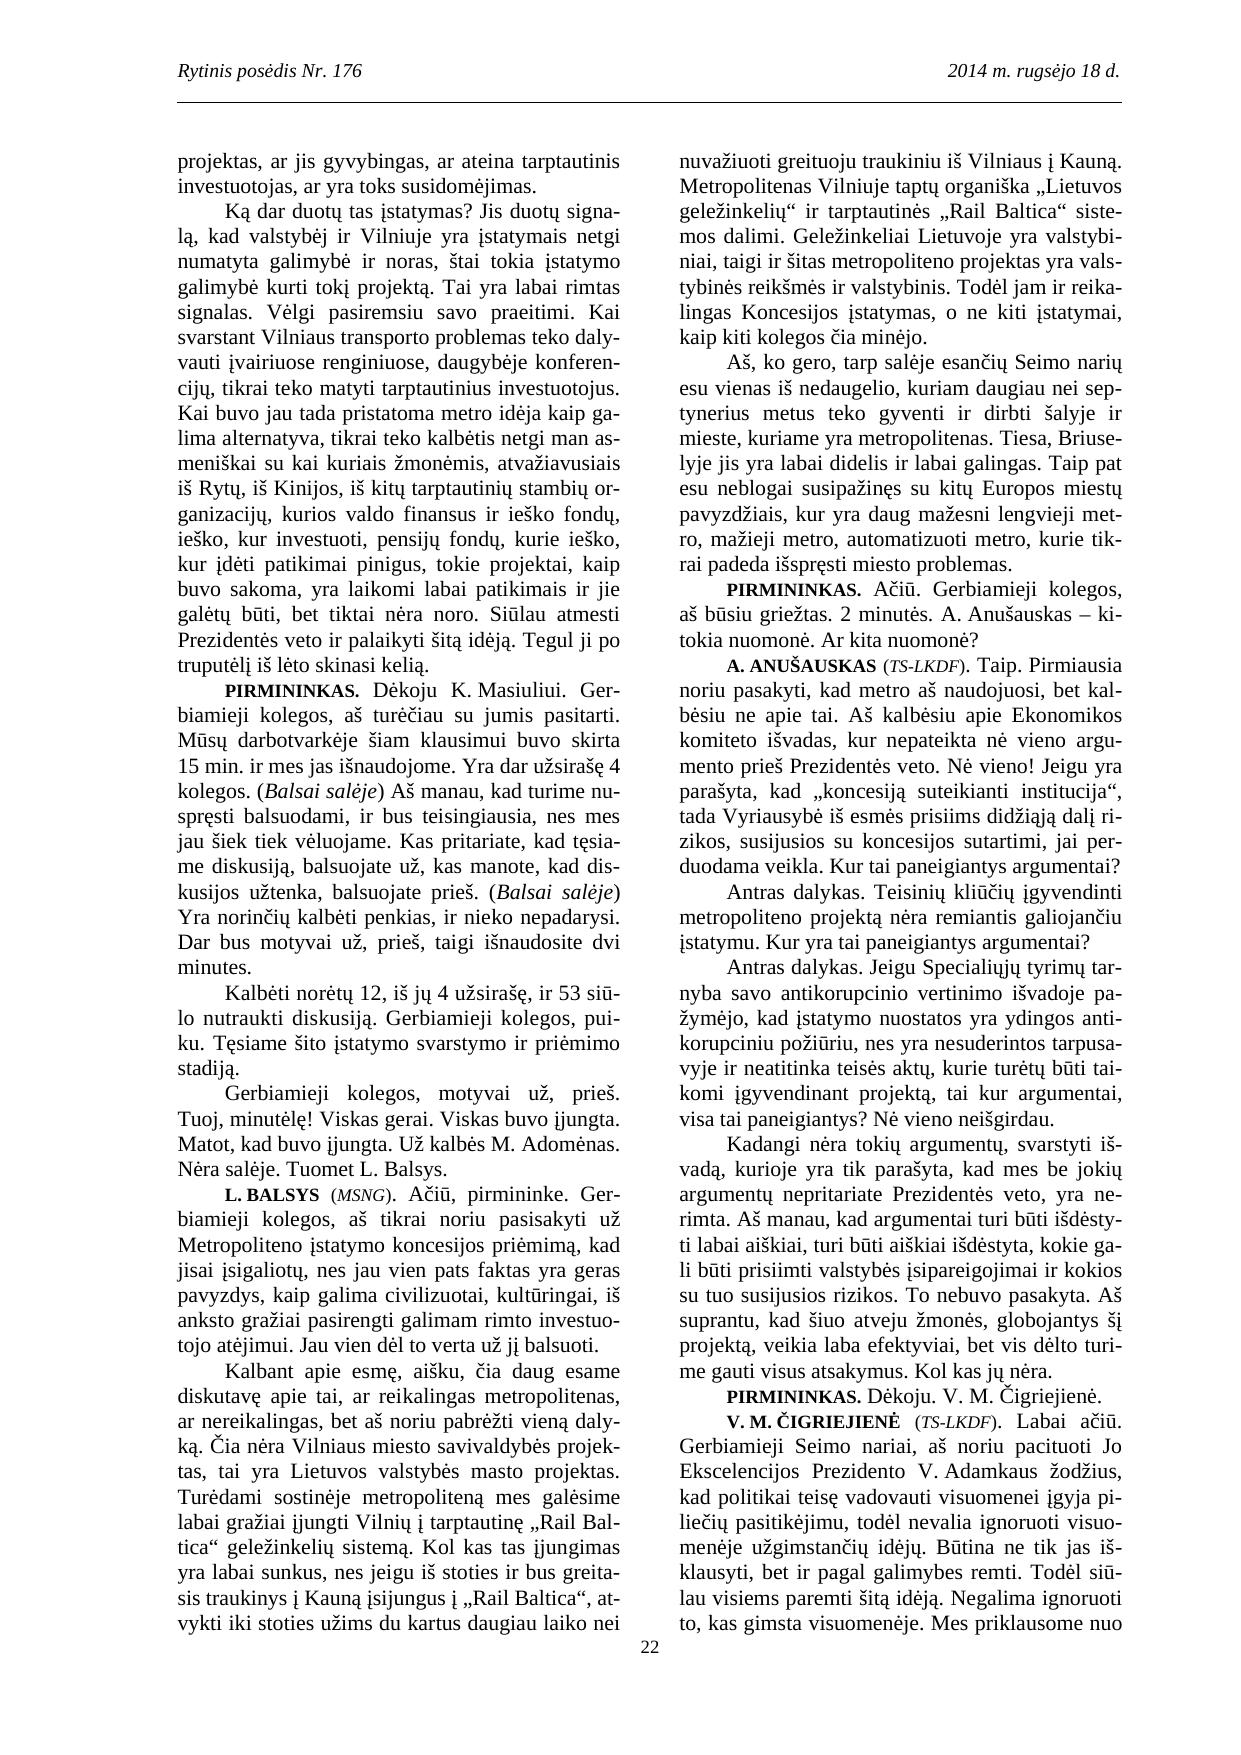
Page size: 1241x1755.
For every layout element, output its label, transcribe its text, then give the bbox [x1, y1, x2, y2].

text Ger­bia­mie­ji ko­le­gos, mo­ty­vai už, prieš. Tuoj, mi­nu­tė­lę! Vis­kas ge­rai. Vis­kas bu­vo įjung­ta. Ma­tot, kad bu­vo įjung­ta. Už kal­bės M. Ado­mė­nas. Nė­ra sa­lė­je. Tuo­met L. Bal­sys. [177, 1080, 620, 1181]
text Ant­ras da­ly­kas. Tei­si­nių kliū­čių įgy­ven­din­ti met­ro­po­li­te­no pro­jek­tą nė­ra re­mian­tis ga­lio­jan­čiu įsta­ty­mu. Kur yra tai pa­nei­gian­tys ar­gu­men­tai? [679, 879, 1122, 954]
text Kal­bė­ti no­rė­tų 12, iš jų 4 už­si­ra­šę, ir 53 siū­lo nu­trauk­ti dis­ku­si­ją. Ger­bia­mie­ji ko­le­gos, pui­ku. Tę­sia­me ši­to įsta­ty­mo svars­ty­mo ir pri­ėmi­mo sta­di­ją. [177, 979, 620, 1080]
text PIRMININKAS. Ačiū. Ger­bia­mie­ji ko­le­gos, aš bū­siu griež­tas. 2 mi­nu­tės. A. Anu­šaus­kas – ki­to­kia nuo­mo­nė. Ar ki­ta nuo­mo­nė? [679, 576, 1122, 652]
text Ką dar duo­tų tas įsta­ty­mas? Jis duo­tų sig­na­lą, kad vals­ty­bėj ir Vil­niu­je yra įsta­ty­mais net­gi nu­ma­ty­ta ga­li­my­bė ir no­ras, štai to­kia įsta­ty­mo ga­li­my­bė kur­ti to­kį pro­jek­tą. Tai yra la­bai rim­tas sig­na­las. Vėl­gi pa­si­rem­siu sa­vo pra­ei­ti­mi. Kai svars­tant Vil­niaus trans­por­to pro­ble­mas te­ko da­ly­vau­ti įvai­riuo­se ren­gi­niuo­se, dau­gy­bė­je kon­fe­ren­ci­jų, tik­rai te­ko ma­ty­ti tarp­tau­ti­nius in­ves­tuo­to­jus. Kai bu­vo jau ta­da pri­sta­to­ma met­ro idė­ja kaip ga­li­ma al­ter­na­ty­va, tik­rai te­ko kal­bė­tis net­gi man as­me­niš­kai su kai ku­riais žmo­nė­mis, at­va­žia­vu­siais iš Ry­tų, iš Ki­ni­jos, iš ki­tų tarp­tau­ti­nių stam­bių or­ga­ni­za­ci­jų, ku­rios val­do fi­nan­sus ir ieš­ko fon­dų, ieš­ko, kur in­ves­tuo­ti, pen­si­jų fon­dų, ku­rie ieš­ko, kur įdė­ti pa­ti­ki­mai pi­ni­gus, to­kie pro­jek­tai, kaip bu­vo sa­ko­ma, yra lai­ko­mi la­bai pa­ti­ki­mais ir jie ga­lė­tų bū­ti, bet tik­tai nė­ra no­ro. Siū­lau at­mes­ti Pre­zi­den­tės ve­to ir pa­lai­ky­ti ši­tą idė­ją. Te­gul ji po tru­pu­tė­lį iš lė­to ski­na­si ke­lią. [177, 198, 620, 677]
text pro­jek­tas, ar jis gy­vy­bin­gas, ar at­ei­na tarp­tau­ti­nis in­ves­tuo­to­jas, ar yra toks su­si­do­mė­ji­mas. [177, 148, 620, 198]
text Kal­bant apie es­mę, aiš­ku, čia daug esa­me dis­ku­ta­vę apie tai, ar rei­ka­lin­gas met­ro­po­li­te­nas, ar ne­rei­ka­lin­gas, bet aš no­riu pa­brėž­ti vie­ną da­ly­ką. Čia nė­ra Vil­niaus mies­to sa­vi­val­dy­bės pro­jek­tas, tai yra Lie­tu­vos vals­ty­bės mas­to pro­jek­tas. Tu­rė­da­mi sos­ti­nė­je met­ro­po­li­te­ną mes ga­lė­si­me la­bai gra­žiai įjung­ti Vil­nių į tarp­tau­ti­nę „Rail Bal­ti­ca“ ge­le­žin­ke­lių sis­te­mą. Kol kas tas įjun­gi­mas yra la­bai sun­kus, nes jei­gu iš sto­ties ir bus grei­ta­sis trau­ki­nys į Kau­ną įsi­jun­gus į „Rail Bal­ti­ca“, at­vyk­ti iki sto­ties užims du kar­tus dau­giau lai­ko nei [177, 1358, 620, 1635]
text PIRMININKAS. Dė­ko­ju. V. M. Čig­rie­jie­nė. [679, 1383, 1122, 1408]
text A. ANUŠAUSKAS (TS-LKDF). Taip. Pir­miau­sia no­riu pa­sa­ky­ti, kad met­ro aš nau­do­juo­si, bet kal­bė­siu ne apie tai. Aš kal­bė­siu apie Eko­no­mi­kos ko­mi­te­to iš­va­das, kur ne­pa­teik­ta nė vie­no ar­gu­men­to prieš Pre­zi­den­tės ve­to. Nė vie­no! Jei­gu yra pa­ra­šy­ta, kad „kon­ce­si­ją su­tei­kian­ti ins­ti­tu­ci­ja“, ta­da Vy­riau­sy­bė iš es­mės pri­si­ims di­dži­ą­ją da­lį ri­zi­kos, su­si­ju­sios su kon­ce­si­jos su­tar­ti­mi, jai per­duo­da­ma veik­la. Kur tai pa­nei­gian­tys ar­gu­men­tai? [679, 652, 1122, 879]
text Aš, ko ge­ro, tarp sa­lė­je esan­čių Sei­mo na­rių esu vie­nas iš ne­dau­ge­lio, ku­riam dau­giau nei sep­ty­ne­rius me­tus te­ko gy­ven­ti ir dirb­ti ša­ly­je ir mies­te, ku­ria­me yra met­ro­po­li­te­nas. Tie­sa, Briu­se­ly­je jis yra la­bai di­de­lis ir la­bai ga­lin­gas. Taip pat esu ne­blo­gai su­si­pa­ži­nęs su ki­tų Eu­ro­pos mies­tų pa­vyz­džiais, kur yra daug ma­žes­ni leng­vie­ji met­ro, ma­žie­ji met­ro, au­to­ma­ti­zuo­ti met­ro, ku­rie tik­rai pa­de­da iš­spręs­ti mies­to pro­ble­mas. [679, 349, 1122, 576]
text L. BALSYS (MSNG). Ačiū, pir­mi­nin­ke. Ger­bia­mie­ji ko­le­gos, aš tik­rai no­riu pa­si­sa­ky­ti už Met­ro­po­li­te­no įsta­ty­mo kon­ce­si­jos pri­ėmi­mą, kad ji­sai įsi­ga­lio­tų, nes jau vien pats fak­tas yra ge­ras pa­vyz­dys, kaip ga­li­ma ci­vi­li­zuo­tai, kul­tū­rin­gai, iš anks­to gra­žiai pa­si­reng­ti ga­li­mam rim­to in­ves­tuo­to­jo at­ėji­mui. Jau vien dėl to ver­ta už jį bal­suo­ti. [177, 1181, 620, 1358]
text V. M. ČIGRIEJIENĖ (TS-LKDF). La­bai ačiū. Ger­bia­mie­ji Sei­mo na­riai, aš no­riu pa­ci­tuo­ti Jo Eks­ce­len­ci­jos Pre­zi­den­to V. Adam­kaus žo­džius, kad po­li­ti­kai tei­sę va­do­vau­ti vi­suo­me­nei įgy­ja pi­lie­čių pa­si­ti­kė­ji­mu, to­dėl ne­va­lia ig­no­ruo­ti vi­suo­me­nė­je už­gims­tan­čių idė­jų. Bū­ti­na ne tik jas iš­klau­sy­ti, bet ir pa­gal ga­li­my­bes rem­ti. To­dėl siū­lau vi­siems pa­rem­ti ši­tą idė­ją. Ne­ga­li­ma ig­no­ruo­ti to, kas gims­ta vi­suo­me­nė­je. Mes pri­klau­so­me nuo [679, 1408, 1122, 1635]
text PIRMININKAS. Dė­ko­ju K. Ma­siu­liui. Ger­bia­mie­ji ko­le­gos, aš tu­rė­čiau su ju­mis pa­si­tar­ti. Mū­sų dar­bo­tvarkėje šiam klau­si­mui bu­vo skir­ta 15 min. ir mes jas iš­nau­do­jo­me. Yra dar už­si­ra­šę 4 ko­le­gos. (Bal­sai sa­lė­je) Aš ma­nau, kad tu­ri­me nu­spręs­ti bal­suo­da­mi, ir bus tei­sin­giau­sia, nes mes jau šiek tiek vė­luo­ja­me. Kas pri­ta­ria­te, kad tę­sia­me dis­ku­si­ją, bal­suo­ja­te už, kas ma­no­te, kad dis­ku­si­jos už­ten­ka, bal­suo­ja­te prieš. (Bal­sai sa­lė­je) Yra no­rin­čių kal­bė­ti pen­kias, ir nie­ko ne­pa­da­ry­si. Dar bus mo­ty­vai už, prieš, tai­gi iš­nau­do­si­te dvi mi­nu­tes. [177, 677, 620, 979]
text Ant­ras da­ly­kas. Jei­gu Spe­cia­lių­jų ty­ri­mų tar­ny­ba sa­vo an­ti­ko­rup­ci­nio ver­ti­ni­mo iš­va­do­je pa­žy­mė­jo, kad įsta­ty­mo nuo­sta­tos yra ydin­gos an­ti­ko­rup­ci­niu po­žiū­riu, nes yra ne­su­de­rin­tos tar­pu­sa­vy­je ir ne­ati­tin­ka tei­sės ak­tų, ku­rie tu­rė­tų bū­ti tai­ko­mi įgy­ven­di­nant pro­jek­tą, tai kur ar­gu­men­tai, vi­sa tai pa­nei­gian­tys? Nė vie­no ne­iš­gir­dau. [679, 954, 1122, 1131]
text nu­va­žiuo­ti grei­tuo­ju trau­ki­niu iš Vil­niaus į Kau­ną. Met­ro­po­li­te­nas Vil­niu­je tap­tų or­ga­niš­ka „Lie­tu­vos ge­le­žin­ke­lių“ ir tarp­tau­ti­nės „Rail Bal­ti­ca“ sis­te­mos da­li­mi. Ge­le­žin­ke­liai Lie­tu­vo­je yra vals­ty­bi­niai, tai­gi ir ši­tas met­ro­po­li­te­no pro­jek­tas yra vals­ty­bi­nės reikš­mės ir vals­ty­bi­nis. To­dėl jam ir rei­ka­lin­gas Kon­ce­si­jos įsta­ty­mas, o ne ki­ti įsta­ty­mai, kaip ki­ti ko­le­gos čia mi­nė­jo. [679, 148, 1122, 349]
text Ka­dan­gi nė­ra to­kių ar­gu­men­tų, svars­ty­ti iš­va­dą, ku­rio­je yra tik pa­ra­šy­ta, kad mes be jo­kių ar­gu­men­tų ne­pri­ta­ria­te Pre­zi­den­tės ve­to, yra ne­rim­ta. Aš ma­nau, kad ar­gu­men­tai tu­ri bū­ti iš­dės­ty­ti la­bai aiš­kiai, tu­ri bū­ti aiš­kiai iš­dės­ty­ta, ko­kie ga­li bū­ti pri­si­im­ti vals­ty­bės įsi­pa­rei­go­ji­mai ir ko­kios su tuo su­si­ju­sios ri­zi­kos. To ne­bu­vo pa­sa­ky­ta. Aš su­pran­tu, kad šiuo at­ve­ju žmo­nės, glo­bo­jan­tys šį pro­jek­tą, vei­kia la­ba efek­ty­viai, bet vis dėl­to tu­ri­me gau­ti vi­sus at­sa­ky­mus. Kol kas jų nė­ra. [679, 1131, 1122, 1383]
